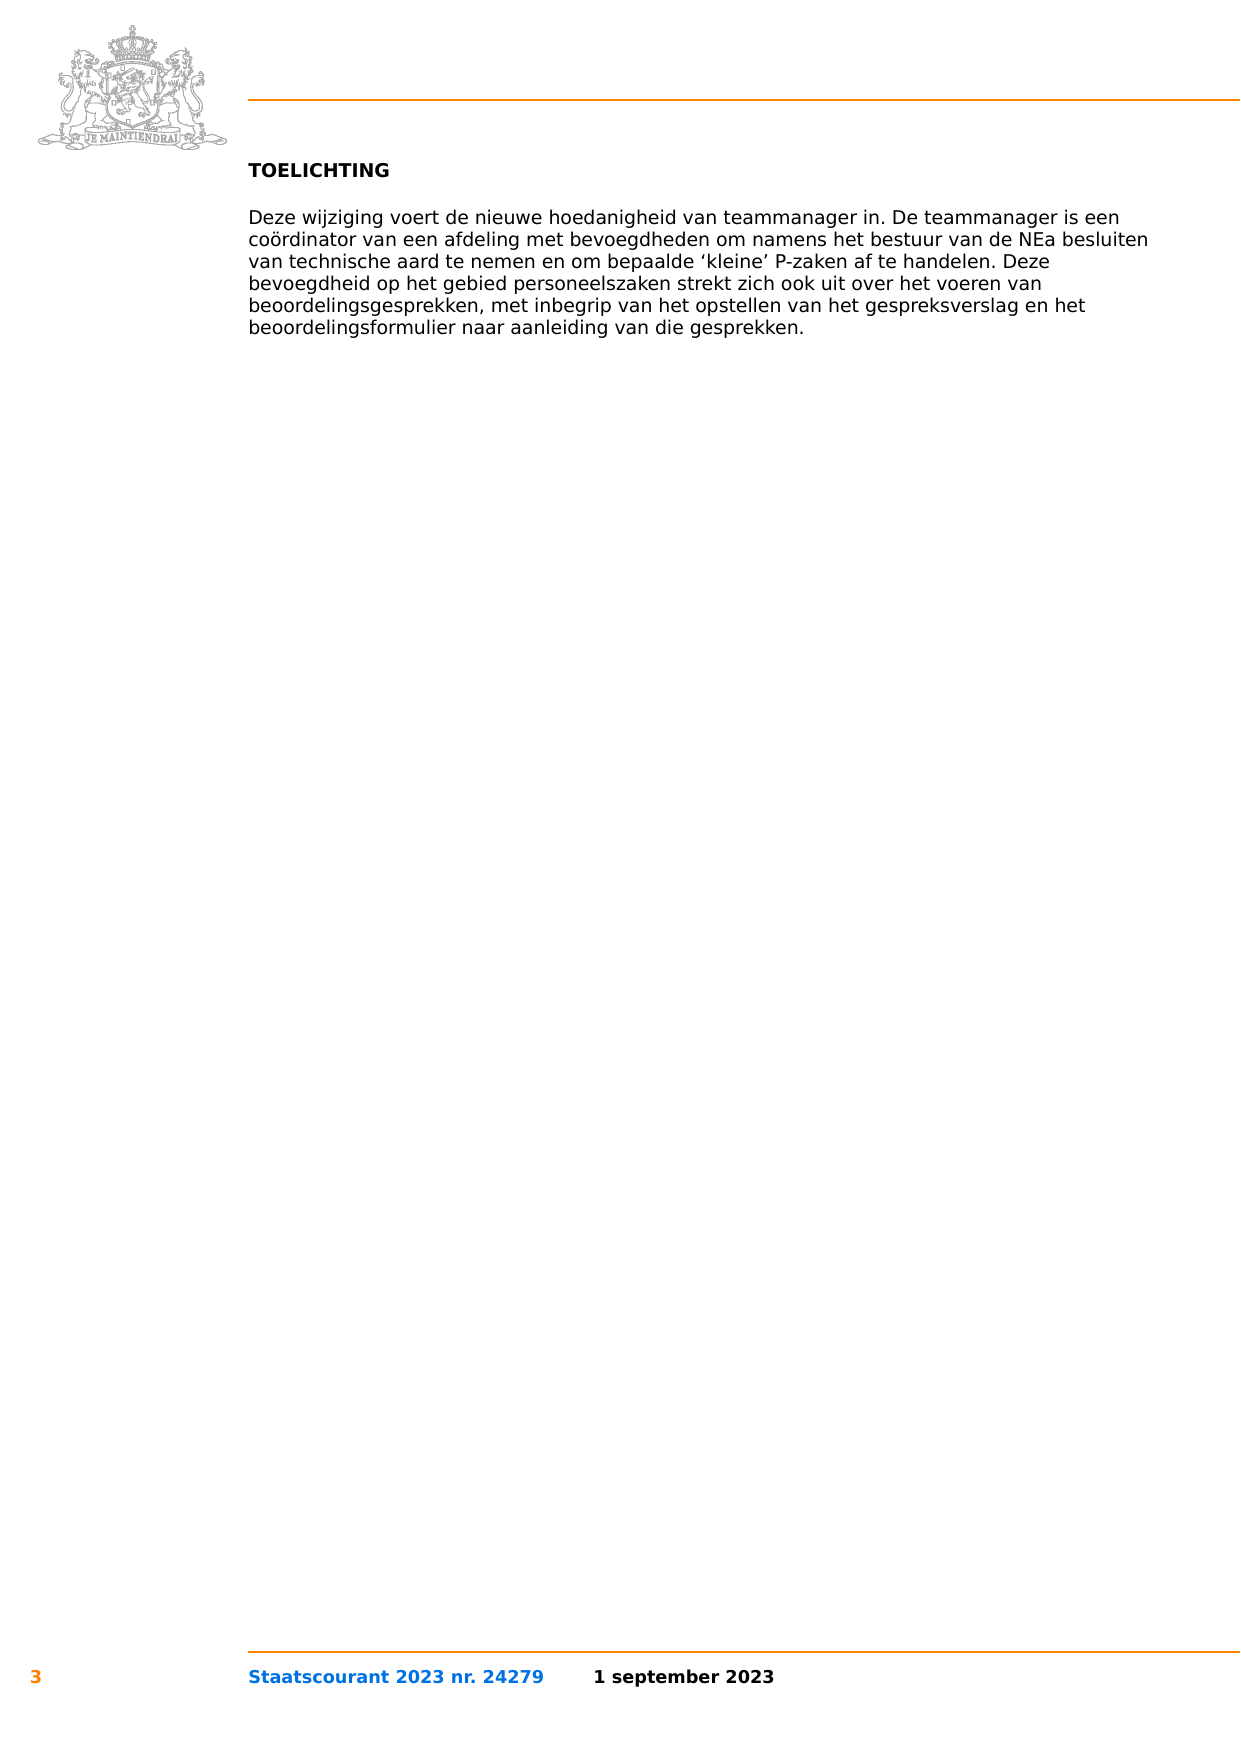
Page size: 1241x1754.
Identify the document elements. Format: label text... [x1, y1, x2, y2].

subtitle TOELICHTING [248, 160, 1163, 182]
text Deze wijziging voert de nieuwe hoedanigheid van teammanager in. De teammanager is een coördinator van een afdeling met bevoegdheden om namens het bestuur van de NEa besluiten van technische aard te nemen en om bepaalde ‘kleine’ P-zaken af te handelen. Deze bevoegdheid op het gebied personeelszaken strekt zich ook uit over het voeren van beoordelingsgesprekken, met inbegrip van het opstellen van het gespreksverslag en het beoordelingsformulier naar aanleiding van die gesprekken. [248, 207, 1163, 339]
picture [38, 25, 227, 150]
